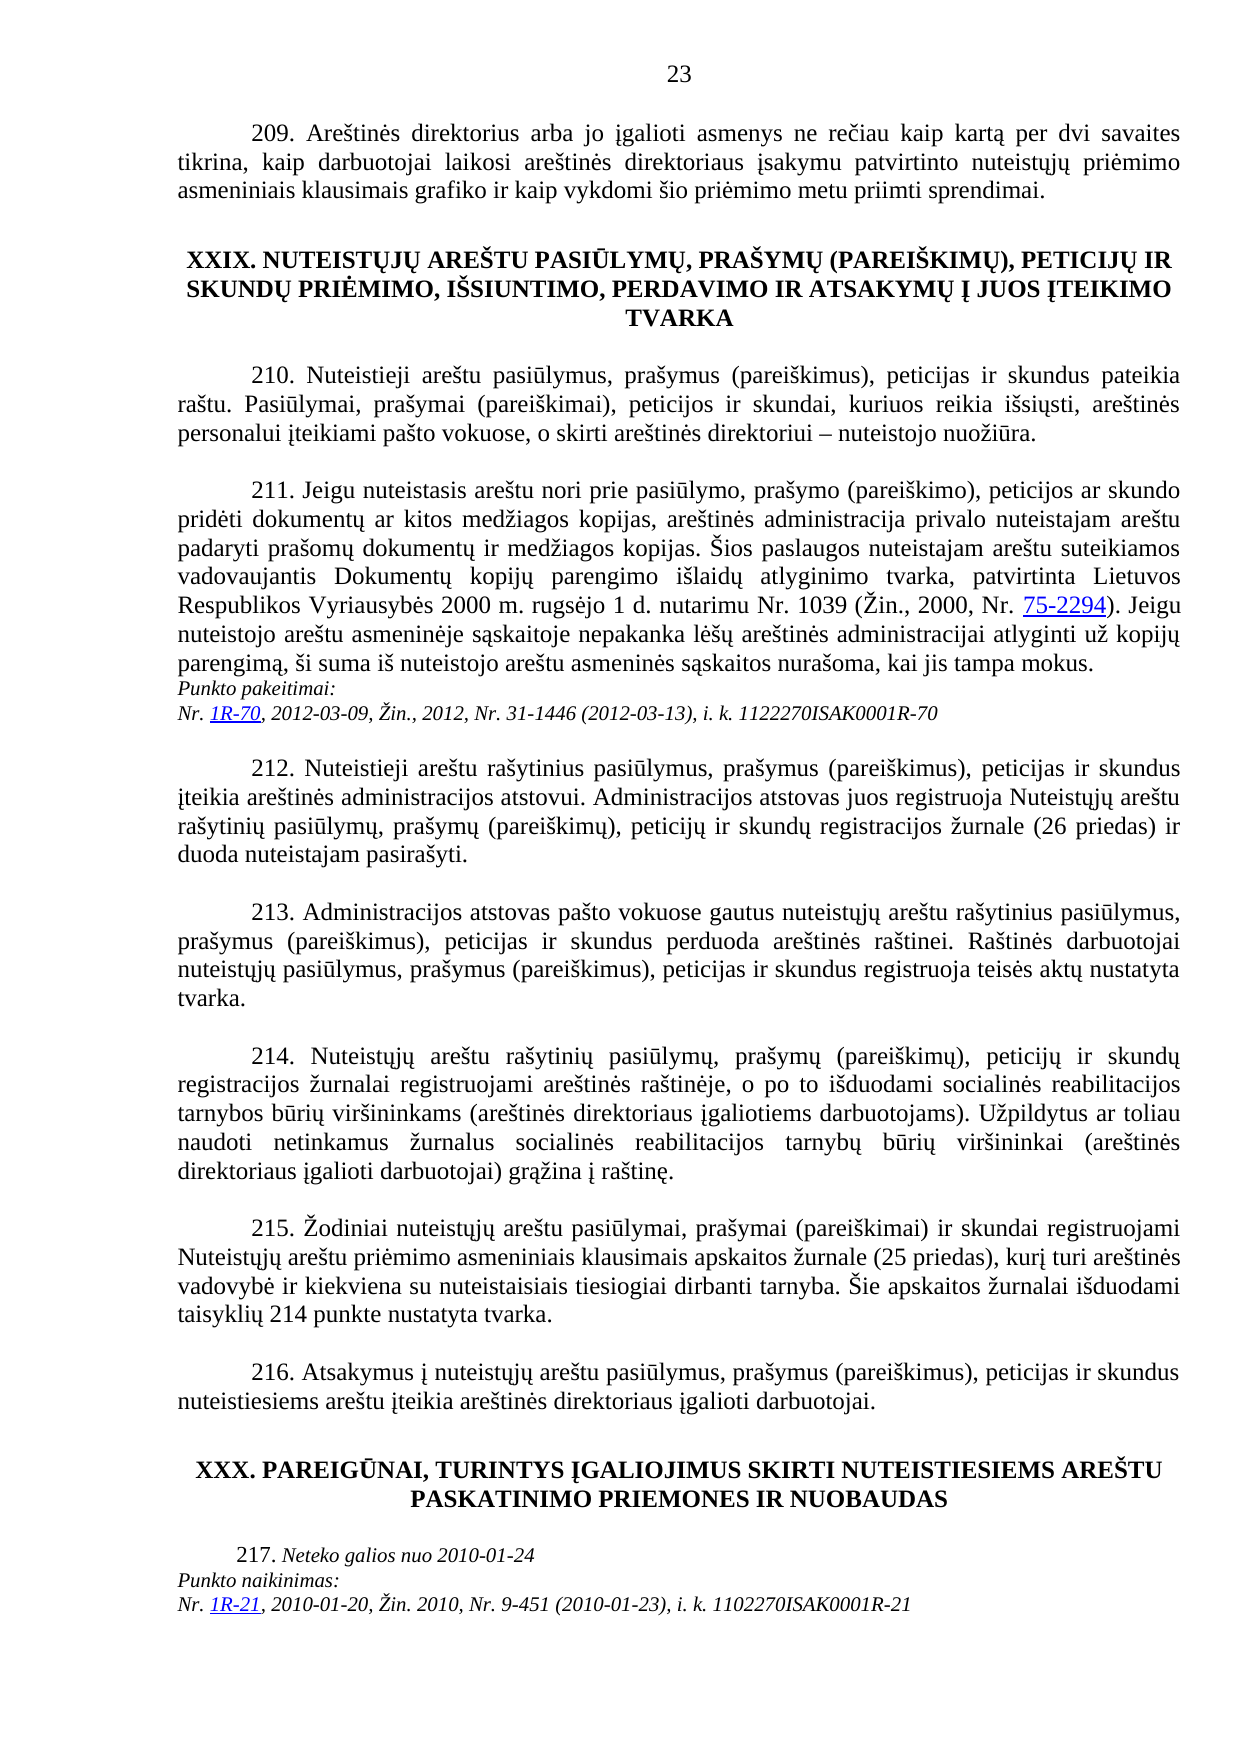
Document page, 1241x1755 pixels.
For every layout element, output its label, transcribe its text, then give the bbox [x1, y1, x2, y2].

text Punkto naikinimas: [177, 1568, 1181, 1592]
text Nr. 1R-21, 2010-01-20, Žin. 2010, Nr. 9-451 (2010-01-23), i. k. 1102270ISAK0001R-21 [177, 1592, 1181, 1616]
text 210. Nuteistieji areštu pasiūlymus, prašymus (pareiškimus), peticijas ir skundus pateikia raštu. Pasiūlymai, prašymai (pareiškimai), peticijos ir skundai, kuriuos reikia išsiųsti, areštinės personalui įteikiami pašto vokuose, o skirti areštinės direktoriui – nuteistojo nuožiūra. [177, 360, 1181, 446]
text 214. Nuteistųjų areštu rašytinių pasiūlymų, prašymų (pareiškimų), peticijų ir skundų registracijos žurnalai registruojami areštinės raštinėje, o po to išduodami socialinės reabilitacijos tarnybos būrių viršininkams (areštinės direktoriaus įgaliotiems darbuotojams). Užpildytus ar toliau naudoti netinkamus žurnalus socialinės reabilitacijos tarnybų būrių viršininkai (areštinės direktoriaus įgalioti darbuotojai) grąžina į raštinę. [177, 1041, 1181, 1184]
text 209. Areštinės direktorius arba jo įgalioti asmenys ne rečiau kaip kartą per dvi savaites tikrina, kaip darbuotojai laikosi areštinės direktoriaus įsakymu patvirtinto nuteistųjų priėmimo asmeniniais klausimais grafiko ir kaip vykdomi šio priėmimo metu priimti sprendimai. [177, 118, 1181, 204]
text 215. Žodiniai nuteistųjų areštu pasiūlymai, prašymai (pareiškimai) ir skundai registruojami Nuteistųjų areštu priėmimo asmeniniais klausimais apskaitos žurnale (25 priedas), kurį turi areštinės vadovybė ir kiekviena su nuteistaisiais tiesiogiai dirbanti tarnyba. Šie apskaitos žurnalai išduodami taisyklių 214 punkte nustatyta tvarka. [177, 1213, 1181, 1328]
text XXX. PAREIGŪNAI, TURINTYS ĮGALIOJIMUS SKIRTI NUTEISTIESIEMS AREŠTU PASKATINIMO PRIEMONES IR NUOBAUDAS [177, 1455, 1181, 1513]
text 216. Atsakymus į nuteistųjų areštu pasiūlymus, prašymus (pareiškimus), peticijas ir skundus nuteistiesiems areštu įteikia areštinės direktoriaus įgalioti darbuotojai. [177, 1357, 1181, 1414]
text 213. Administracijos atstovas pašto vokuose gautus nuteistųjų areštu rašytinius pasiūlymus, prašymus (pareiškimus), peticijas ir skundus perduoda areštinės raštinei. Raštinės darbuotojai nuteistųjų pasiūlymus, prašymus (pareiškimus), peticijas ir skundus registruoja teisės aktų nustatyta tvarka. [177, 897, 1181, 1012]
text Punkto pakeitimai: [177, 676, 1181, 700]
text 211. Jeigu nuteistasis areštu nori prie pasiūlymo, prašymo (pareiškimo), peticijos ar skundo pridėti dokumentų ar kitos medžiagos kopijas, areštinės administracija privalo nuteistajam areštu padaryti prašomų dokumentų ir medžiagos kopijas. Šios paslaugos nuteistajam areštu suteikiamos vadovaujantis Dokumentų kopijų parengimo išlaidų atlyginimo tvarka, patvirtinta Lietuvos Respublikos Vyriausybės 2000 m. rugsėjo 1 d. nutarimu Nr. 1039 (Žin., 2000, Nr. 75-2294). Jeigu nuteistojo areštu asmeninėje sąskaitoje nepakanka lėšų areštinės administracijai atlyginti už kopijų parengimą, ši suma iš nuteistojo areštu asmeninės sąskaitos nurašoma, kai jis tampa mokus. [177, 475, 1181, 676]
text XXIX. NUTEISTŲJŲ AREŠTU PASIŪLYMŲ, PRAŠYMŲ (PAREIŠKIMŲ), PETICIJŲ IR SKUNDŲ PRIĖMIMO, IŠSIUNTIMO, PERDAVIMO IR ATSAKYMŲ Į JUOS ĮTEIKIMO TVARKA [177, 245, 1181, 331]
text Nr. 1R-70, 2012-03-09, Žin., 2012, Nr. 31-1446 (2012-03-13), i. k. 1122270ISAK0001R-70 [177, 700, 1181, 724]
text 217. Neteko galios nuo 2010-01-24 [177, 1541, 1181, 1568]
text 212. Nuteistieji areštu rašytinius pasiūlymus, prašymus (pareiškimus), peticijas ir skundus įteikia areštinės administracijos atstovui. Administracijos atstovas juos registruoja Nuteistųjų areštu rašytinių pasiūlymų, prašymų (pareiškimų), peticijų ir skundų registracijos žurnale (26 priedas) ir duoda nuteistajam pasirašyti. [177, 753, 1181, 868]
